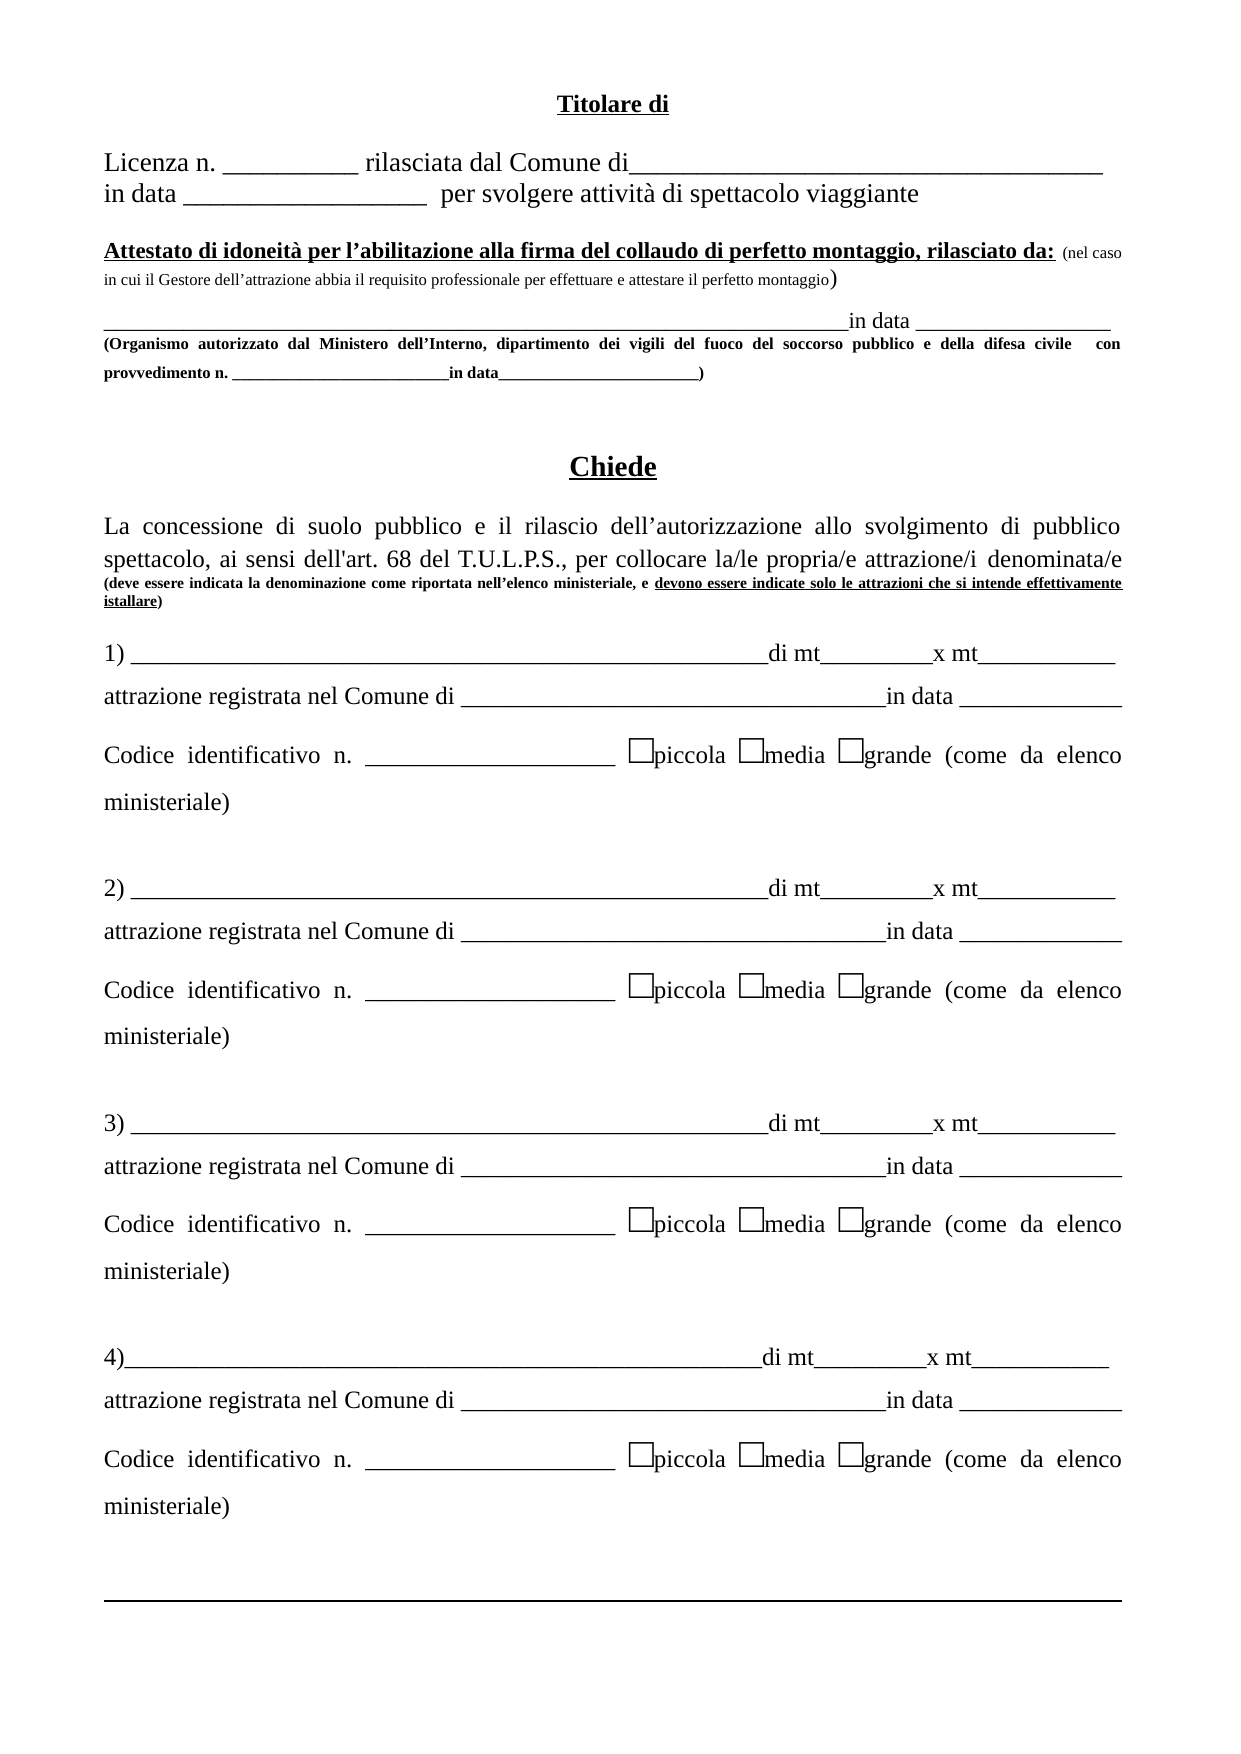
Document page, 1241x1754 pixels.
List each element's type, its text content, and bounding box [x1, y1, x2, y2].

text attrazione registrata nel Comune di __________________________________in data _____________ [103, 681, 1122, 710]
text attrazione registrata nel Comune di __________________________________in data _____________ [103, 1386, 1122, 1414]
text Codice identificativo n. ____________________⁭ □piccola □media □grande (come da elenco ministeriale) [103, 959, 1122, 1050]
text 4)___________________________________________________di mt_________x mt___________ [103, 1342, 1122, 1371]
text attrazione registrata nel Comune di __________________________________in data _____________ [103, 916, 1122, 945]
text (Organismo autorizzato dal Ministero dell’Interno, dipartimento dei vigili del fuoco del soccorso pubblico e della difesa civile con provvedimento n. __________________________in data________________________) [103, 334, 1122, 382]
text attrazione registrata nel Comune di __________________________________in data _____________ [103, 1151, 1122, 1179]
subtitle Licenza n. __________ rilasciata dal Comune di___________________________________ in data __________________ per svolgere attività di spettacolo viaggiante [103, 146, 1122, 208]
text Codice identificativo n. ____________________⁭ □piccola □media □grande (come da elenco ministeriale) [103, 724, 1122, 815]
text 2) ___________________________________________________di mt_________x mt___________ [103, 873, 1122, 902]
text La concessione di suolo pubblico e il rilascio dell’autorizzazione allo svolgimento di pubblico spettacolo, ai sensi dell'art. 68 del T.U.L.P.S., per collocare la/le propria/e attrazione/i denominata/e (deve essere indicata la denominazione come riportata nell’elenco ministeriale, e devono essere indicate solo le attrazioni che si intende effettivamente istallare) [103, 511, 1122, 609]
text Chiede [103, 449, 1122, 482]
text 3) ___________________________________________________di mt_________x mt___________ [103, 1108, 1122, 1136]
text Titolare di [103, 89, 1122, 117]
text _________________________________________________________________in data _________________ [103, 308, 1122, 334]
text Codice identificativo n. ____________________⁭ □piccola □media □grande (come da elenco ministeriale) [103, 1194, 1122, 1285]
text Attestato di idoneità per l’abilitazione alla firma del collaudo di perfetto montaggio, rilasciato da: (nel caso in cui il Gestore dell’attrazione abbia il requisito professionale per effettuare e attestare il perfetto montaggio) [103, 237, 1122, 290]
text Codice identificativo n. ____________________⁭ □piccola □media □grande (come da elenco ministeriale) [103, 1429, 1122, 1520]
text 1) ___________________________________________________di mt_________x mt___________ [103, 638, 1122, 667]
